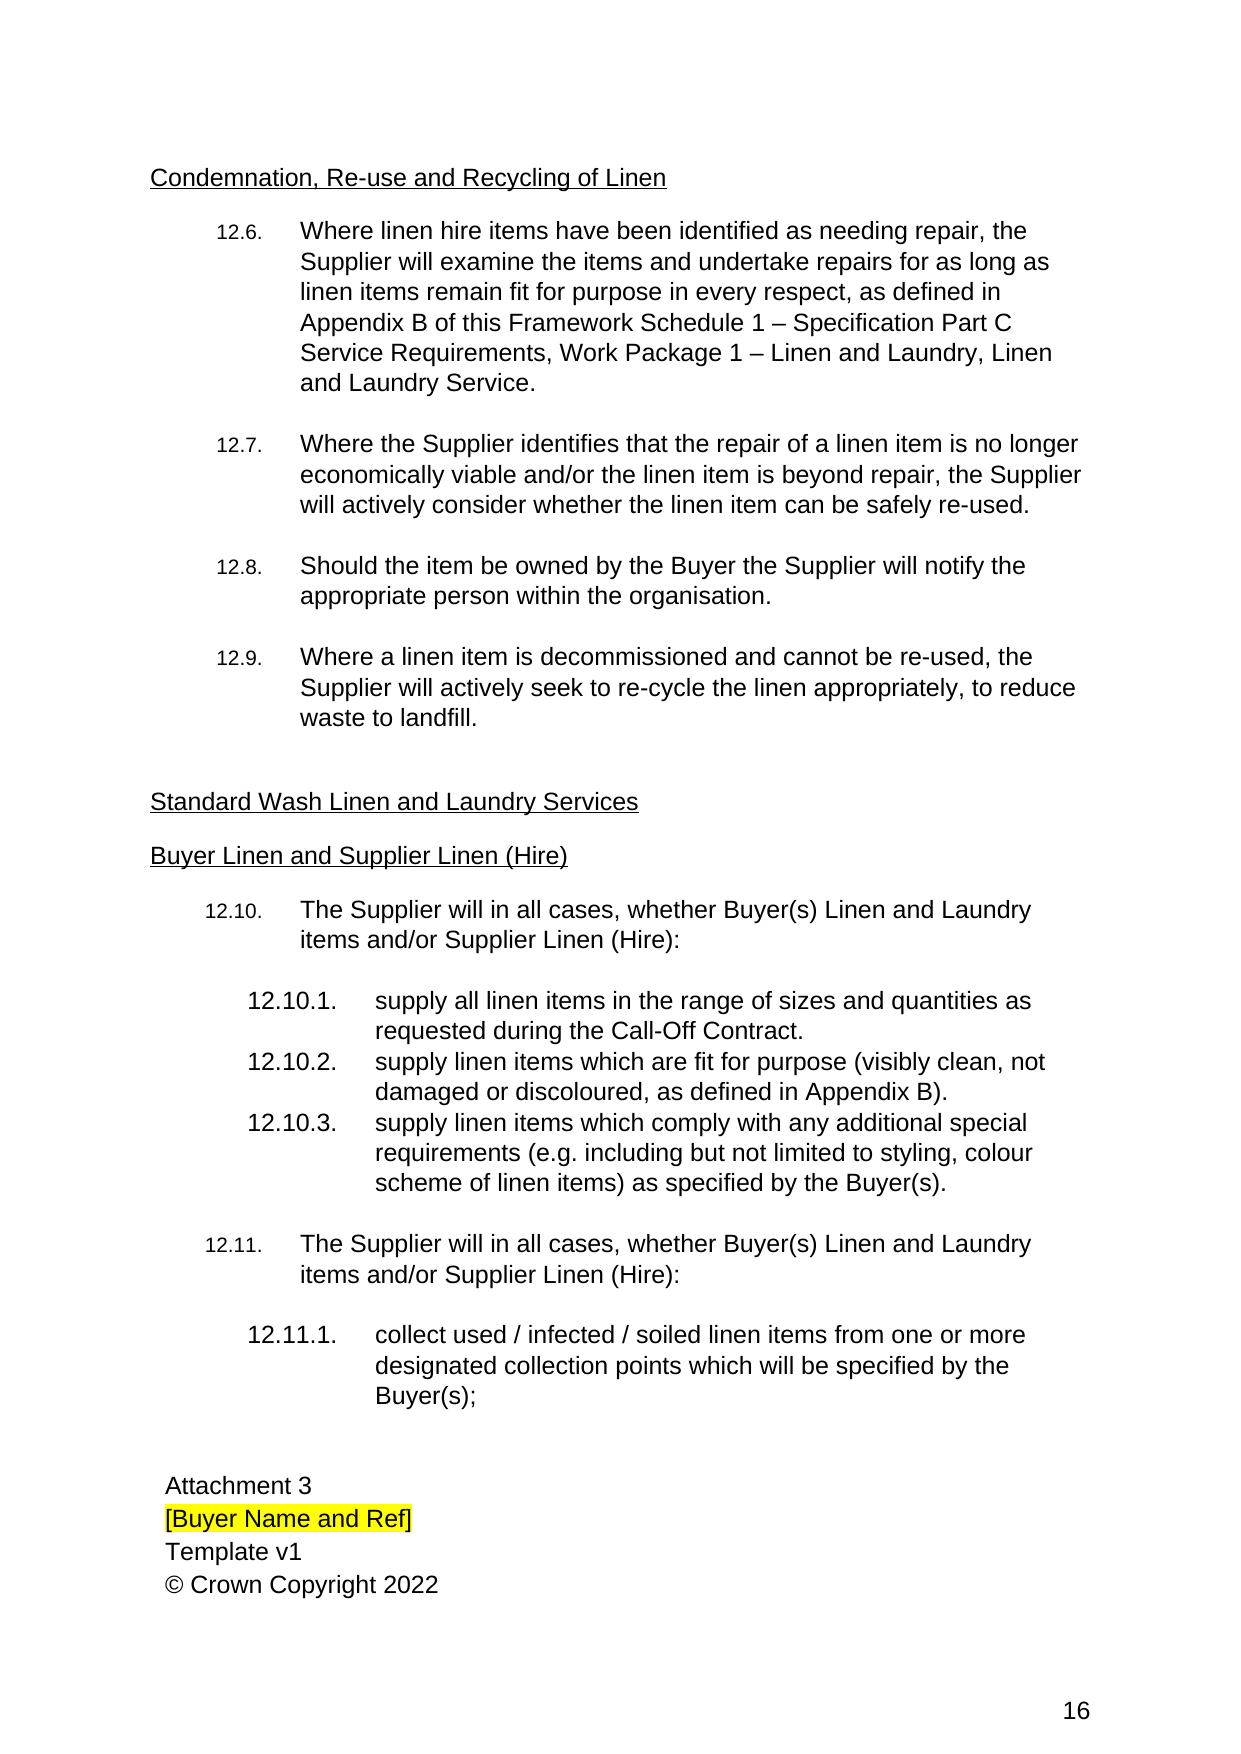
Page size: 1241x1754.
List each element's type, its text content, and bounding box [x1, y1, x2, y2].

subtitle Buyer Linen and Supplier Linen (Hire) [150, 841, 1090, 869]
list supply linen items which comply with any additional special requirements (e.g. including but not limited to styling, colour scheme of linen items) as specified by the Buyer(s). [337, 1107, 1090, 1197]
list Where the Supplier identifies that the repair of a linen item is no longer economically viable and/or the linen item is beyond repair, the Supplier will actively consider whether the linen item can be safely re-used. [262, 429, 1090, 519]
subtitle Standard Wash Linen and Laundry Services [150, 787, 1090, 816]
list Where linen hire items have been identified as needing repair, the Supplier will examine the items and undertake repairs for as long as linen items remain fit for purpose in every respect, as defined in Appendix B of this Framework Schedule 1 – Specification Part C Service Requirements, Work Package 1 – Linen and Laundry, Linen and Laundry Service. [262, 216, 1090, 397]
list Where a linen item is decommissioned and cannot be re-used, the Supplier will actively seek to re-cycle the linen appropriately, to reduce waste to landfill. [262, 642, 1090, 732]
list Should the item be owned by the Buyer the Supplier will notify the appropriate person within the organisation. [262, 551, 1090, 610]
list The Supplier will in all cases, whether Buyer(s) Linen and Laundry items and/or Supplier Linen (Hire): [262, 1229, 1090, 1288]
list supply all linen items in the range of sizes and quantities as requested during the Call-Off Contract. [337, 986, 1090, 1045]
list collect used / infected / soiled linen items from one or more designated collection points which will be specified by the Buyer(s); [337, 1320, 1090, 1410]
subtitle Condemnation, Re-use and Recycling of Linen [150, 162, 1090, 191]
list The Supplier will in all cases, whether Buyer(s) Linen and Laundry items and/or Supplier Linen (Hire): [262, 894, 1090, 954]
list supply linen items which are fit for purpose (visibly clean, not damaged or discoloured, as defined in Appendix B). [337, 1047, 1090, 1106]
